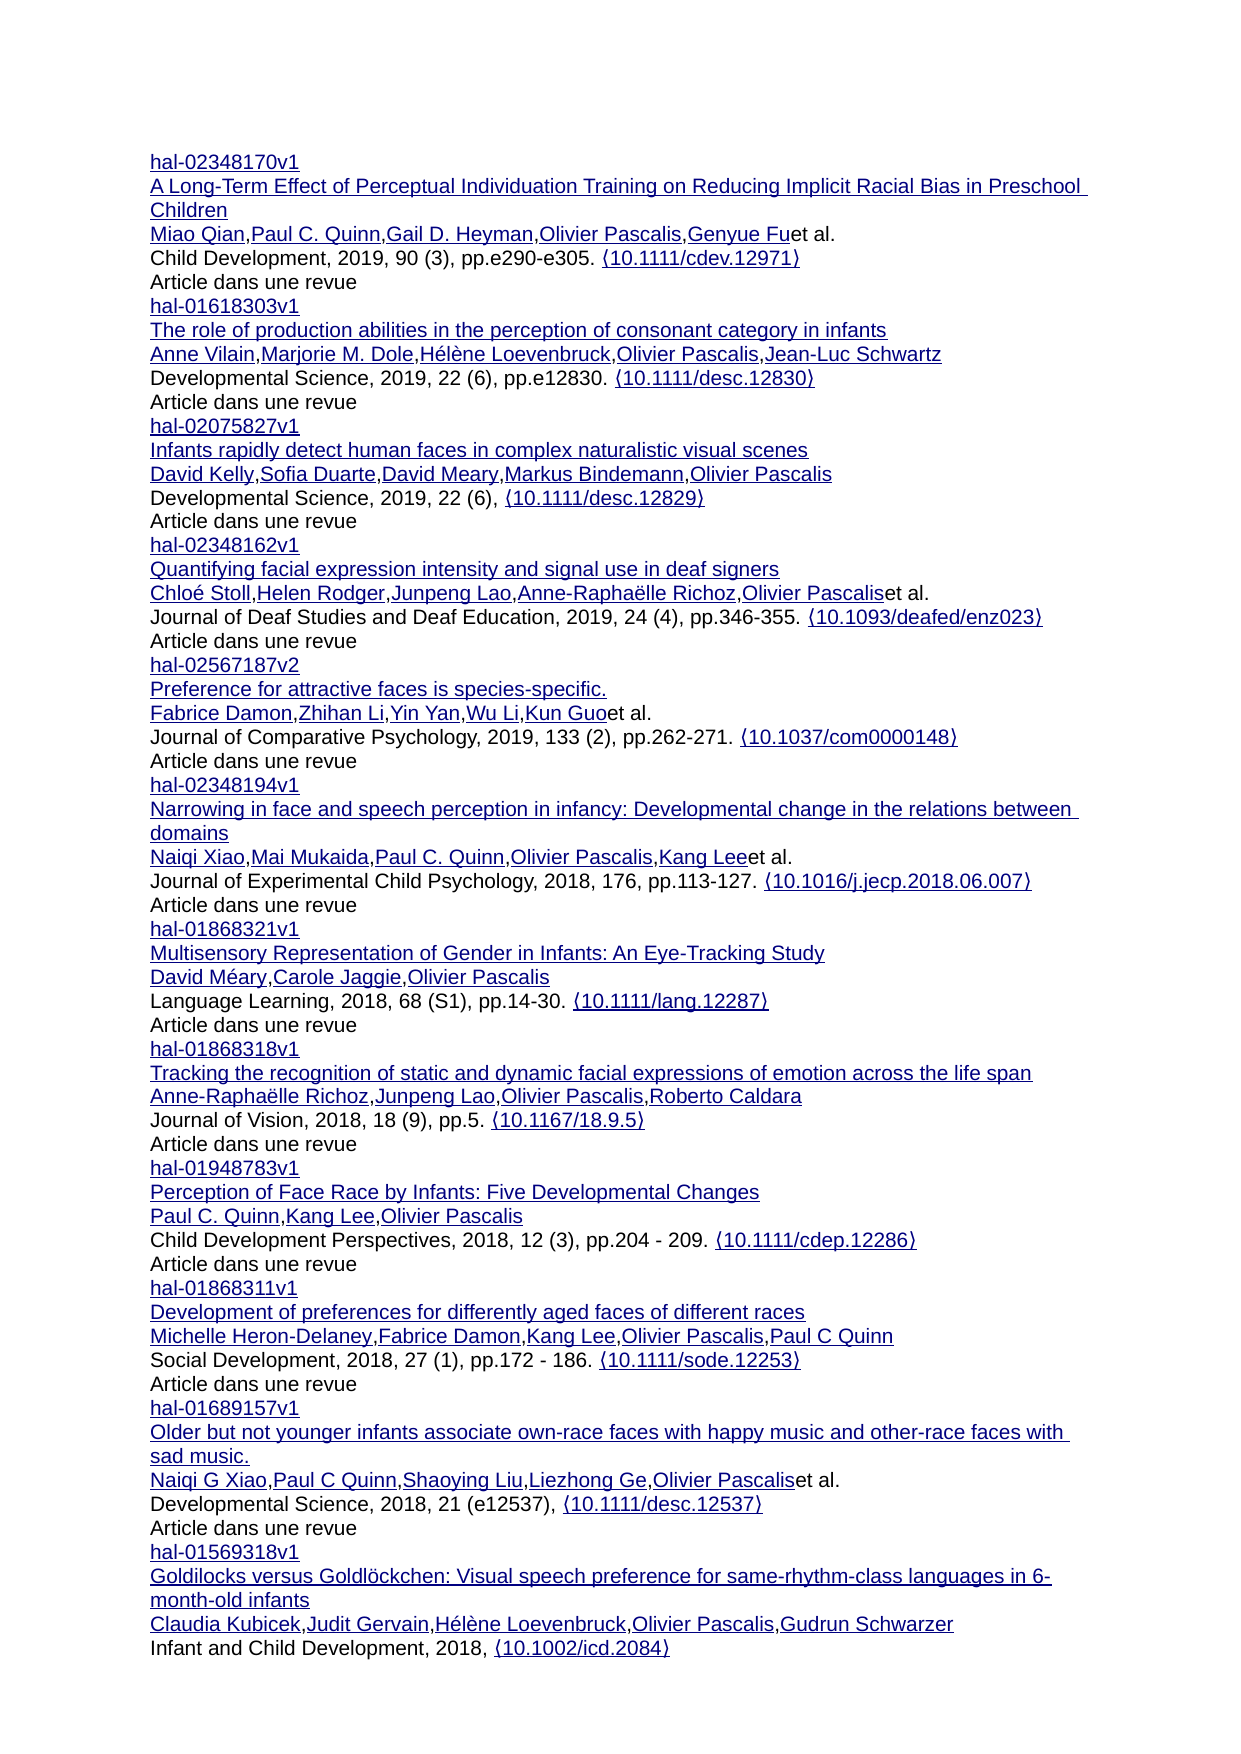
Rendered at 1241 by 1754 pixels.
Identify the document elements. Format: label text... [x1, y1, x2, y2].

table_cell The role of production abilities in the perception of consonant category in infants Anne Vilain,Marjorie M. Dole,Hélène Loevenbruck,Olivier Pascalis,Jean-Luc Schwartz Developmental Science, 2019, 22 (6), pp.e12830. ⟨10.1111/desc.12830⟩ Article dans une revue hal-02075827v1 [150, 318, 1090, 437]
table_cell Goldilocks versus Goldlöckchen: Visual speech preference for same-rhythm-class languages in 6-month-old infants Claudia Kubicek,Judit Gervain,Hélène Loevenbruck,Olivier Pascalis,Gudrun Schwarzer Infant and Child Development, 2018, ⟨10.1002/icd.2084⟩ [150, 1564, 1090, 1659]
table_cell Infants rapidly detect human faces in complex naturalistic visual scenes David Kelly,Sofia Duarte,David Meary,Markus Bindemann,Olivier Pascalis Developmental Science, 2019, 22 (6), ⟨10.1111/desc.12829⟩ Article dans une revue hal-02348162v1 [150, 438, 1090, 557]
table_cell hal-02348170v1 [150, 150, 1090, 174]
table_cell Older but not younger infants associate own-race faces with happy music and other-race faces with sad music. Naiqi G Xiao,Paul C Quinn,Shaoying Liu,Liezhong Ge,Olivier Pascaliset al. Developmental Science, 2018, 21 (e12537), ⟨10.1111/desc.12537⟩ Article dans une revue hal-01569318v1 [150, 1420, 1090, 1563]
table_cell Narrowing in face and speech perception in infancy: Developmental change in the relations between domains Naiqi Xiao,Mai Mukaida,Paul C. Quinn,Olivier Pascalis,Kang Leeet al. Journal of Experimental Child Psychology, 2018, 176, pp.113-127. ⟨10.1016/j.jecp.2018.06.007⟩ Article dans une revue hal-01868321v1 [150, 797, 1090, 941]
table_cell Multisensory Representation of Gender in Infants: An Eye-Tracking Study David Méary,Carole Jaggie,Olivier Pascalis Language Learning, 2018, 68 (S1), pp.14-30. ⟨10.1111/lang.12287⟩ Article dans une revue hal-01868318v1 [150, 941, 1090, 1060]
table_cell Perception of Face Race by Infants: Five Developmental Changes Paul C. Quinn,Kang Lee,Olivier Pascalis Child Development Perspectives, 2018, 12 (3), pp.204 - 209. ⟨10.1111/cdep.12286⟩ Article dans une revue hal-01868311v1 [150, 1180, 1090, 1300]
table_cell Quantifying facial expression intensity and signal use in deaf signers Chloé Stoll,Helen Rodger,Junpeng Lao,Anne-Raphaëlle Richoz,Olivier Pascaliset al. Journal of Deaf Studies and Deaf Education, 2019, 24 (4), pp.346-355. ⟨10.1093/deafed/enz023⟩ Article dans une revue hal-02567187v2 [150, 557, 1090, 677]
table_cell A Long-Term Effect of Perceptual Individuation Training on Reducing Implicit Racial Bias in Preschool Children Miao Qian,Paul C. Quinn,Gail D. Heyman,Olivier Pascalis,Genyue Fuet al. Child Development, 2019, 90 (3), pp.e290-e305. ⟨10.1111/cdev.12971⟩ Article dans une revue hal-01618303v1 [150, 174, 1090, 318]
table_cell Tracking the recognition of static and dynamic facial expressions of emotion across the life span Anne-Raphaëlle Richoz,Junpeng Lao,Olivier Pascalis,Roberto Caldara Journal of Vision, 2018, 18 (9), pp.5. ⟨10.1167/18.9.5⟩ Article dans une revue hal-01948783v1 [150, 1060, 1090, 1180]
table_cell Development of preferences for differently aged faces of different races Michelle Heron-Delaney,Fabrice Damon,Kang Lee,Olivier Pascalis,Paul C Quinn Social Development, 2018, 27 (1), pp.172 - 186. ⟨10.1111/sode.12253⟩ Article dans une revue hal-01689157v1 [150, 1300, 1090, 1420]
table_cell Preference for attractive faces is species-specific. Fabrice Damon,Zhihan Li,Yin Yan,Wu Li,Kun Guoet al. Journal of Comparative Psychology, 2019, 133 (2), pp.262-271. ⟨10.1037/com0000148⟩ Article dans une revue hal-02348194v1 [150, 677, 1090, 797]
